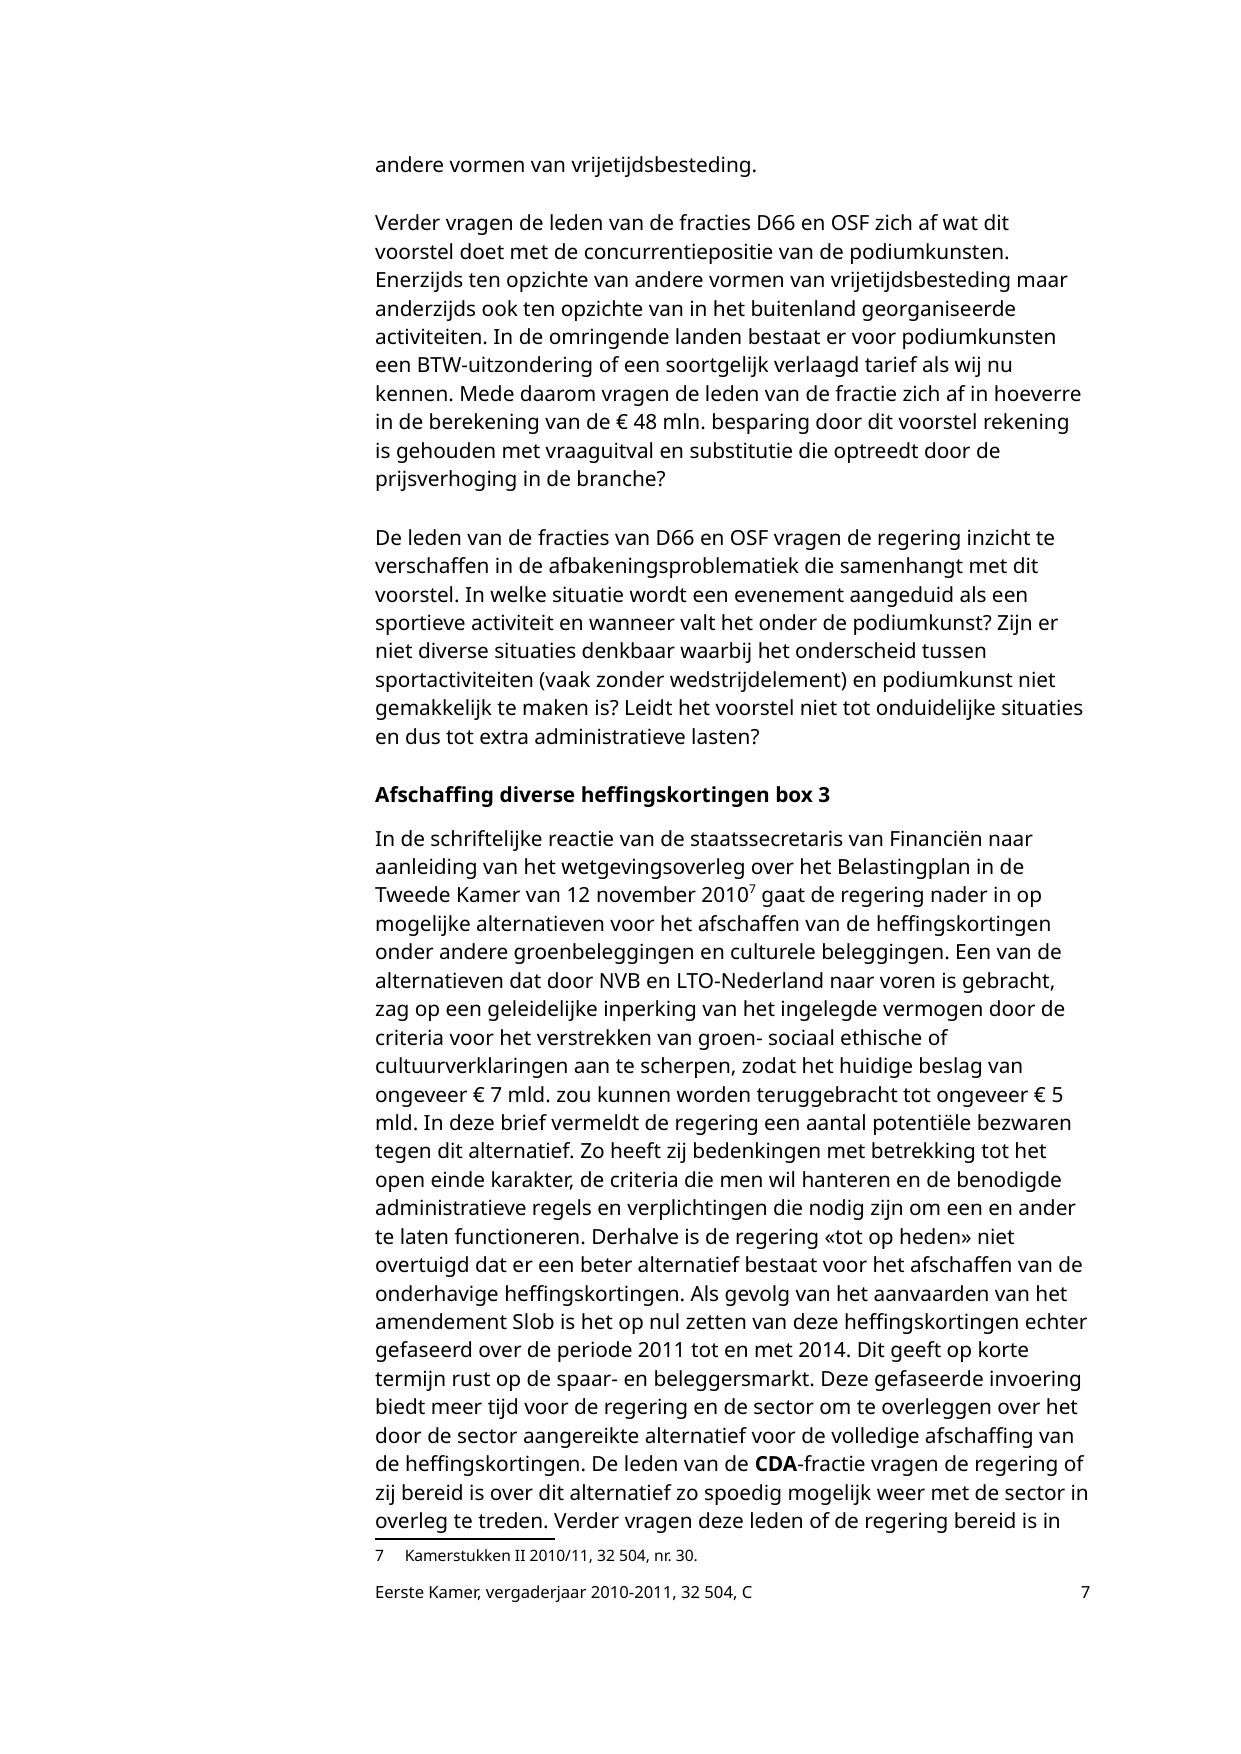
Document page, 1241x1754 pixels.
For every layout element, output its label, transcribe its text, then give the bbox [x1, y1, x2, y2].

text Verder vragen de leden van de fracties D66 en OSF zich af wat dit voorstel doet met de concurrentiepositie van de podiumkunsten. Enerzijds ten opzichte van andere vormen van vrijetijdsbesteding maar anderzijds ook ten opzichte van in het buitenland georganiseerde activiteiten. In de omringende landen bestaat er voor podiumkunsten een BTW-uitzondering of een soortgelijk verlaagd tarief als wij nu kennen. Mede daarom vragen de leden van de fractie zich af in hoeverre in de berekening van de € 48 mln. besparing door dit voorstel rekening is gehouden met vraaguitval en substitutie die optreedt door de prijsverhoging in de branche? [375, 265, 1090, 550]
text In de schriftelijke reactie van de staatssecretaris van Financiën naar aanleiding van het wetgevingsoverleg over het Belastingplan in de Tweede Kamer van 12 november 2010 gaat de regering nader in op mogelijke alternatieven voor het afschaffen van de heffingskortingen onder andere groenbeleggingen en culturele beleggingen. Een van de alternatieven dat door NVB en LTO-Nederland naar voren is gebracht, zag op een geleidelijke inperking van het ingelegde vermogen door de criteria voor het verstrekken van groen- sociaal ethische of cultuurverklaringen aan te scherpen, zodat het huidige beslag van ongeveer € 7 mld. zou kunnen worden teruggebracht tot ongeveer € 5 mld. In deze brief vermeldt de regering een aantal potentiële bezwaren tegen dit alternatief. Zo heeft zij bedenkingen met betrekking tot het open einde karakter, de criteria die men wil hanteren en de benodigde administratieve regels en verplichtingen die nodig zijn om een en ander te laten functioneren. Derhalve is de regering «tot op heden» niet overtuigd dat er een beter alternatief bestaat voor het afschaffen van de onderhavige heffingskortingen. Als gevolg van het aanvaarden van het amendement Slob is het op nul zetten van deze heffingskortingen echter gefaseerd over de periode 2011 tot en met 2014. Dit geeft op korte termijn rust op de spaar- en beleggersmarkt. Deze gefaseerde invoering biedt meer tijd voor de regering en de sector om te overleggen over het door de sector aangereikte alternatief voor de volledige afschaffing van de heffingskortingen. De leden van de CDA-fractie vragen de regering of zij bereid is over dit alternatief zo spoedig mogelijk weer met de sector in overleg te treden. Verder vragen deze leden of de regering bereid is in de komende vier jaren jaarlijks de gevolgen te evalueren van de afbouw van de heffingskortingen. [375, 881, 1090, 1506]
text De leden van de fracties van D66 en OSF vragen de regering inzicht te verschaffen in de afbakeningsproblematiek die samenhangt met dit voorstel. In welke situatie wordt een evenement aangeduid als een sportieve activiteit en wanneer valt het onder de podiumkunst? Zijn er niet diverse situaties denkbaar waarbij het onderscheid tussen sportactiviteiten (vaak zonder wedstrijdelement) en podiumkunst niet gemakkelijk te maken is? Leidt het voorstel niet tot onduidelijke situaties en dus tot extra administratieve lasten? [375, 580, 1090, 807]
text Afschaffing diverse heffingskortingen box 3 [375, 837, 1090, 866]
text De leden van de fracties D66 en OSF constateren dat de regering voorstelt het BTW-tarief op podiumkunsten te verhogen. In het advies van de Raad van State is aangedrongen op een motivering van dit voornemen. Ook na deze motivering blijven de leden van de fracties D66 en OSF met diverse vragen zitten. Het blijft het onduidelijk waarom er gekozen is voor het verhogen van de BTW op uitsluitend podiumkunsten. De regering betoogt dat het de sector meer ruimte voor initiatief wil verschaffen. Daarnaast wordt de BTW-verhoging onderbouwd door te betogen dat de uitzonderingspositie die de sector nu heeft opgeheven wordt. De leden van de fracties D66 en OSF stellen echter vast dat in de vrijetijdssector een groot deel van de activiteiten onder het lage BTW-tarief blijft vallen. In tegenstelling tot wat de regering betoogt zullen de podiumkunsten door deze maatregel dus juist de uitzondering gaan vormen in de branche. De leden van de fracties D66 en OSF vragen zich af of dit de bedoeling van de regering is. Waarom kiest de regering er bijvoorbeeld voor om sportevenementen te blijven stimuleren terwijl deze, in tegenstelling tot vrijwel alle podiumkunsten, de maatschappij van tijd tot tijd met hoge kosten opzadelen? De leden van de fracties D66 en OSF vragen zich naar aanleiding hiervan af of de regering van mening is dat de podiumkunsten van minder grote maatschappelijke waarde zijn dan andere vormen van vrijetijdsbesteding. [375, 150, 1090, 235]
text Kamerstukken II 2010/11, 32 504, nr. 30. [375, 1538, 1090, 1566]
